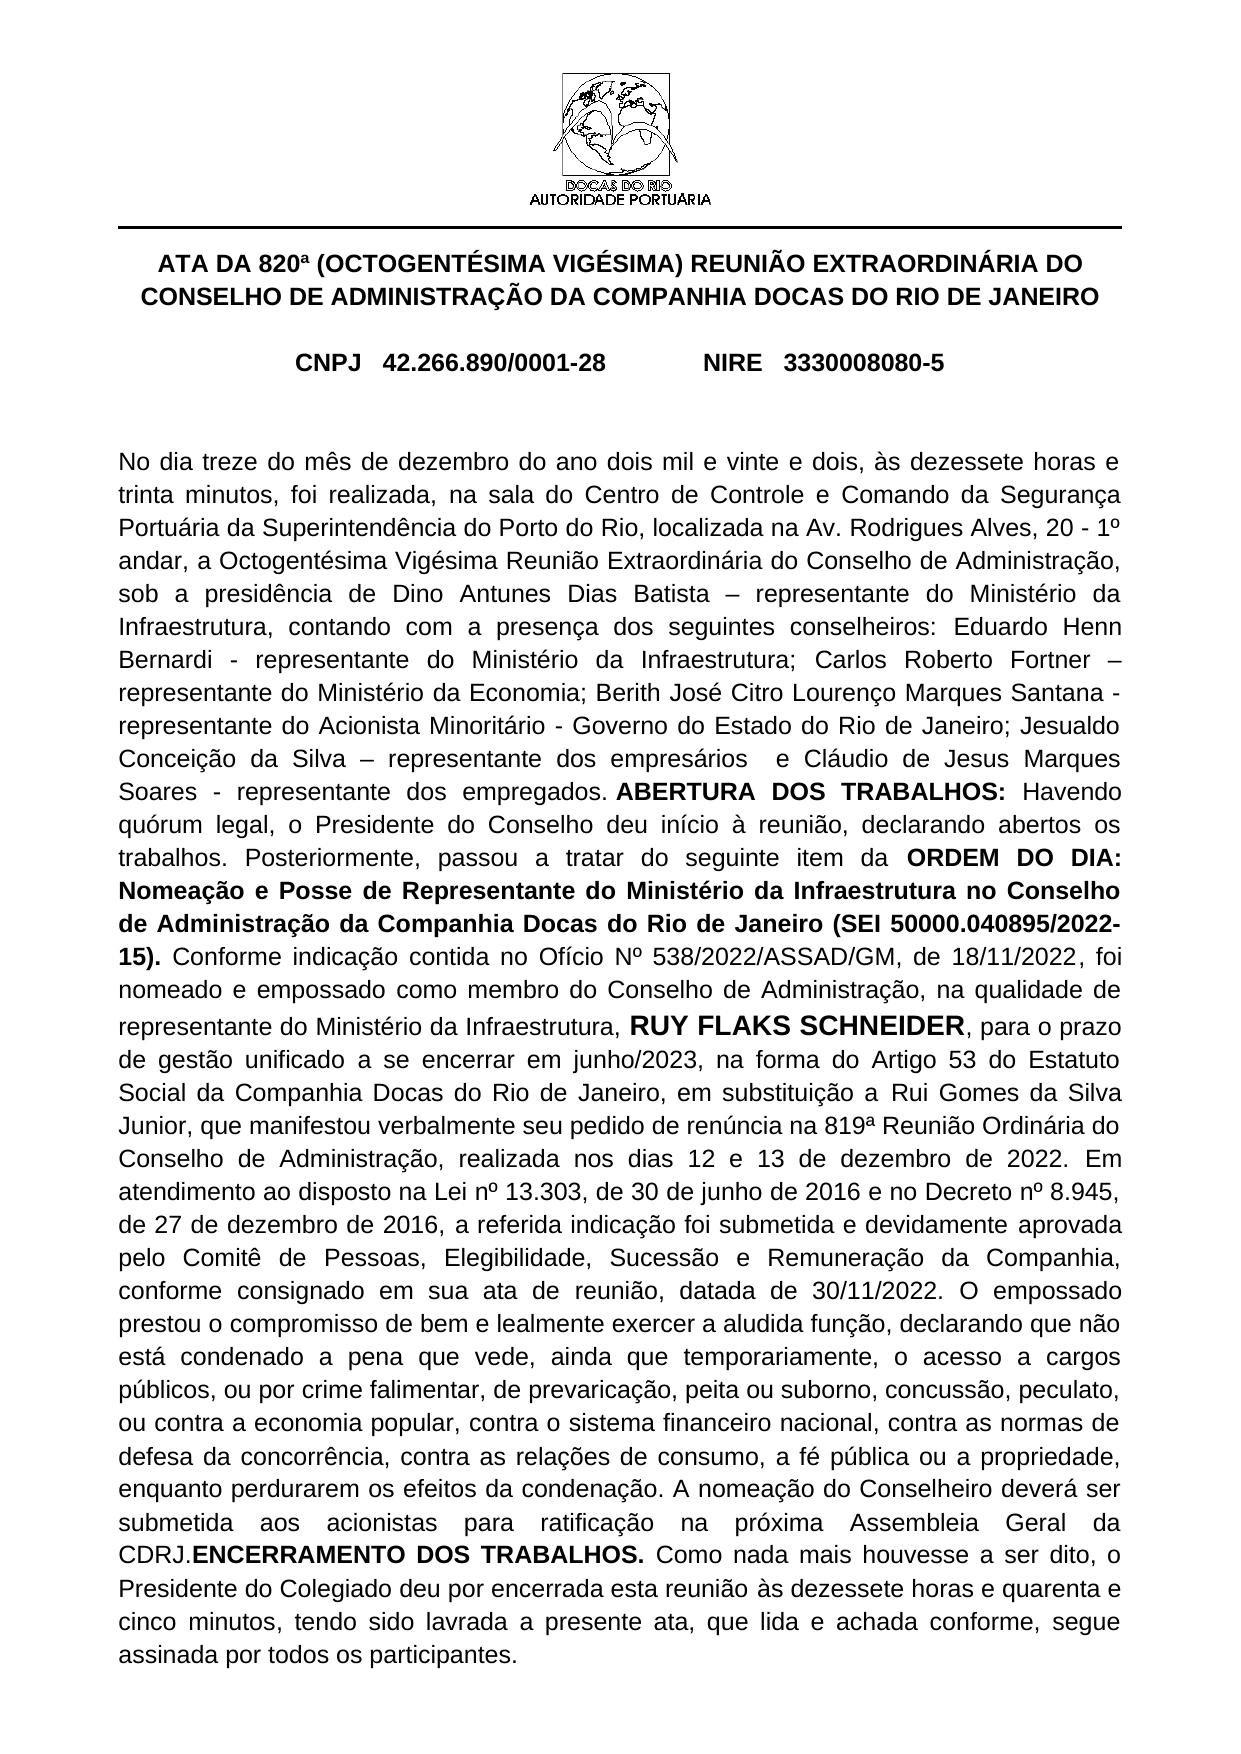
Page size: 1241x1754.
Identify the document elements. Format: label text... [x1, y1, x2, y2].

text ATA DA 820ª (OCTOGENTÉSIMA VIGÉSIMA) REUNIÃO EXTRAORDINÁRIA DO CONSELHO DE ADMINISTRAÇÃO DA COMPANHIA DOCAS DO RIO DE JANEIRO [118, 248, 1122, 310]
text CNPJ 42.266.890/0001-28 NIRE 3330008080-5 [118, 348, 1122, 376]
text No dia treze do mês de dezembro do ano dois mil e vinte e dois, às dezessete horas e trinta minutos, foi realizada, na sala do Centro de Controle e Comando da Segurança Portuária da Superintendência do Porto do Rio, localizada na Av. Rodrigues Alves, 20 - 1º andar, a Octogentésima Vigésima Reunião Extraordinária do Conselho de Administração, sob a presidência de Dino Antunes Dias Batista – representante do Ministério da Infraestrutura, contando com a presença dos seguintes conselheiros: Eduardo Henn Bernardi - representante do Ministério da Infraestrutura; Carlos Roberto Fortner – representante do Ministério da Economia; Berith José Citro Lourenço Marques Santana - representante do Acionista Minoritário - Governo do Estado do Rio de Janeiro; Jesualdo Conceição da Silva – representante dos empresários e Cláudio de Jesus Marques Soares - representante dos empregados. ABERTURA DOS TRABALHOS: Havendo quórum legal, o Presidente do Conselho deu início à reunião, declarando abertos os trabalhos. Posteriormente, passou a tratar do seguinte item da ORDEM DO DIA: Nomeação e Posse de Representante do Ministério da Infraestrutura no Conselho de Administração da Companhia Docas do Rio de Janeiro (SEI 50000.040895/2022-15). Conforme indicação contida no Ofício Nº 538/2022/ASSAD/GM, de 18/11/2022, foi nomeado e empossado como membro do Conselho de Administração, na qualidade de representante do Ministério da Infraestrutura, RUY FLAKS SCHNEIDER, para o prazo de gestão unificado a se encerrar em junho/2023, na forma do Artigo 53 do Estatuto Social da Companhia Docas do Rio de Janeiro, em substituição a Rui Gomes da Silva Junior, que manifestou verbalmente seu pedido de renúncia na 819ª Reunião Ordinária do Conselho de Administração, realizada nos dias 12 e 13 de dezembro de 2022. Em atendimento ao disposto na Lei nº 13.303, de 30 de junho de 2016 e no Decreto nº 8.945, de 27 de dezembro de 2016, a referida indicação foi submetida e devidamente aprovada pelo Comitê de Pessoas, Elegibilidade, Sucessão e Remuneração da Companhia, conforme consignado em sua ata de reunião, datada de 30/11/2022. O empossado prestou o compromisso de bem e lealmente exercer a aludida função, declarando que não está condenado a pena que vede, ainda que temporariamente, o acesso a cargos públicos, ou por crime falimentar, de prevaricação, peita ou suborno, concussão, peculato, ou contra a economia popular, contra o sistema financeiro nacional, contra as normas de defesa da concorrência, contra as relações de consumo, a fé pública ou a propriedade, enquanto perdurarem os efeitos da condenação. A nomeação do Conselheiro deverá ser submetida aos acionistas para ratificação na próxima Assembleia Geral da CDRJ.ENCERRAMENTO DOS TRABALHOS. Como nada mais houvesse a ser dito, o Presidente do Colegiado deu por encerrada esta reunião às dezessete horas e quarenta e cinco minutos, tendo sido lavrada a presente ata, que lida e achada conforme, segue assinada por todos os participantes. [118, 447, 1122, 1668]
